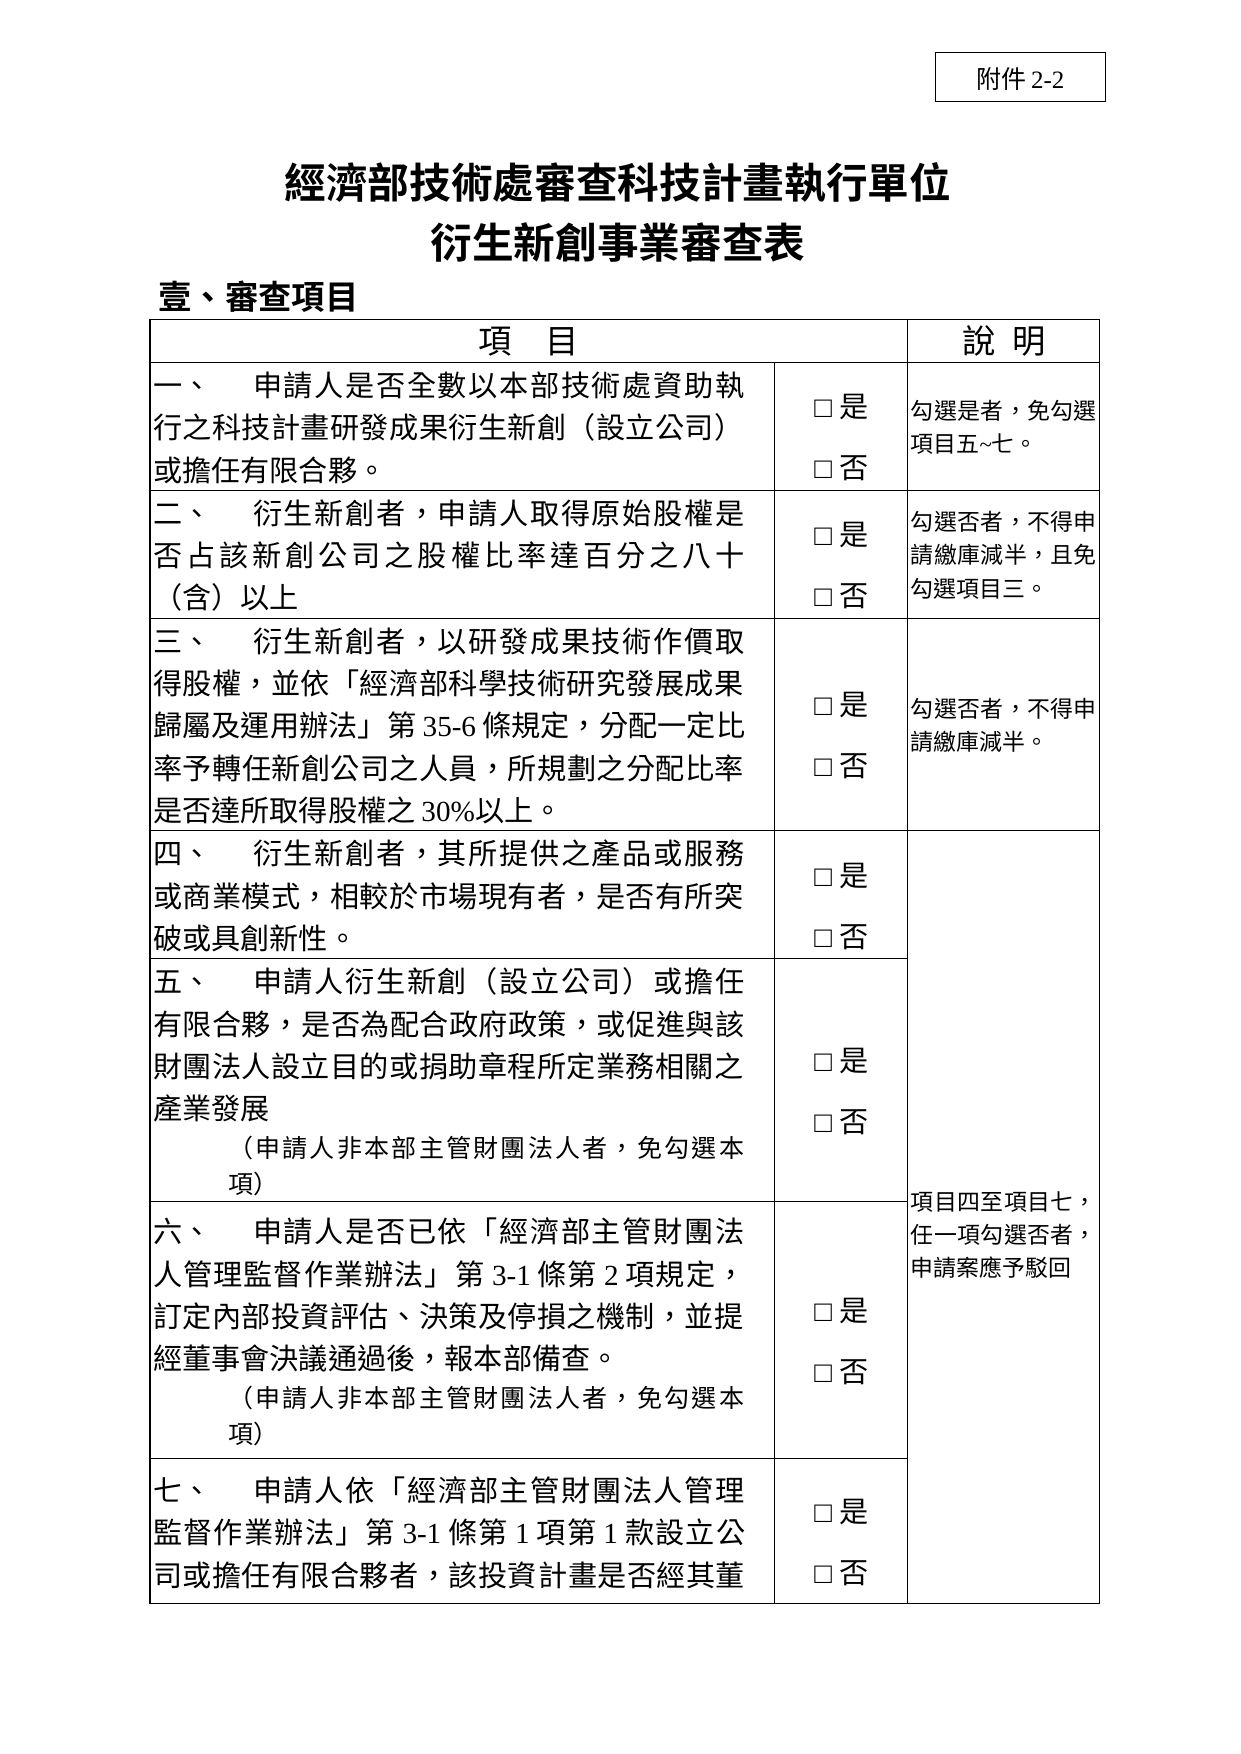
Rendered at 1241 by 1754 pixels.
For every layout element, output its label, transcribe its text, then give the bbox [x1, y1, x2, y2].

table_cell □ 是 □ 否 [775, 491, 907, 617]
text 衍生新創事業審查表 [187, 210, 1048, 271]
table_header 項 目 [151, 320, 907, 362]
table_cell 項目四至項目七，任一項勾選否者，申請案應予駁回 [908, 831, 1099, 1603]
table_cell □ 是 □ 否 [775, 959, 907, 1201]
table_cell □ 是 □ 否 [775, 363, 907, 489]
table_cell 勾選是者，免勾選項目五~七。 [908, 363, 1099, 489]
text 壹、審查項目 [158, 271, 1048, 319]
table_cell □ 是 □ 否 [775, 831, 907, 958]
table_cell 申請人依「經濟部主管財團法人管理監督作業辦法」第3-1條第1項第1款設立公司或擔任有限合夥者，該投資計畫是否經其董 [151, 1459, 774, 1603]
table_cell □ 是 □ 否 [775, 619, 907, 830]
table_cell 勾選否者，不得申請繳庫減半。 [908, 619, 1099, 830]
table_header 說 明 [908, 320, 1099, 362]
table_cell 申請人是否已依「經濟部主管財團法人管理監督作業辦法」第3-1條第2項規定，訂定內部投資評估、決策及停損之機制，並提經董事會決議通過後，報本部備查。 （申請人非本部主管財團法人者，免勾選本項） [151, 1202, 774, 1458]
table_cell □ 是 □ 否 [775, 1459, 907, 1603]
table_cell 申請人是否全數以本部技術處資助執行之科技計畫研發成果衍生新創（設立公司）或擔任有限合夥。 [151, 363, 774, 489]
table_cell 衍生新創者，以研發成果技術作價取得股權，並依「經濟部科學技術研究發展成果歸屬及運用辦法」第35-6條規定，分配一定比率予轉任新創公司之人員，所規劃之分配比率是否達所取得股權之30%以上。 [151, 619, 774, 830]
table_cell 衍生新創者，其所提供之產品或服務或商業模式，相較於市場現有者，是否有所突破或具創新性。 [151, 831, 774, 958]
text [936, 53, 1105, 101]
table_cell 申請人衍生新創（設立公司）或擔任有限合夥，是否為配合政府政策，或促進與該財團法人設立目的或捐助章程所定業務相關之產業發展 （申請人非本部主管財團法人者，免勾選本項） [151, 959, 774, 1201]
table_cell 衍生新創者，申請人取得原始股權是否占該新創公司之股權比率達百分之八十（含）以上 [151, 491, 774, 617]
table_cell □ 是 □ 否 [775, 1202, 907, 1458]
text 附件2-2 [950, 59, 1090, 94]
text 經濟部技術處審查科技計畫執行單位 [187, 150, 1048, 210]
table_cell 勾選否者，不得申請繳庫減半，且免勾選項目三。 [908, 491, 1099, 617]
